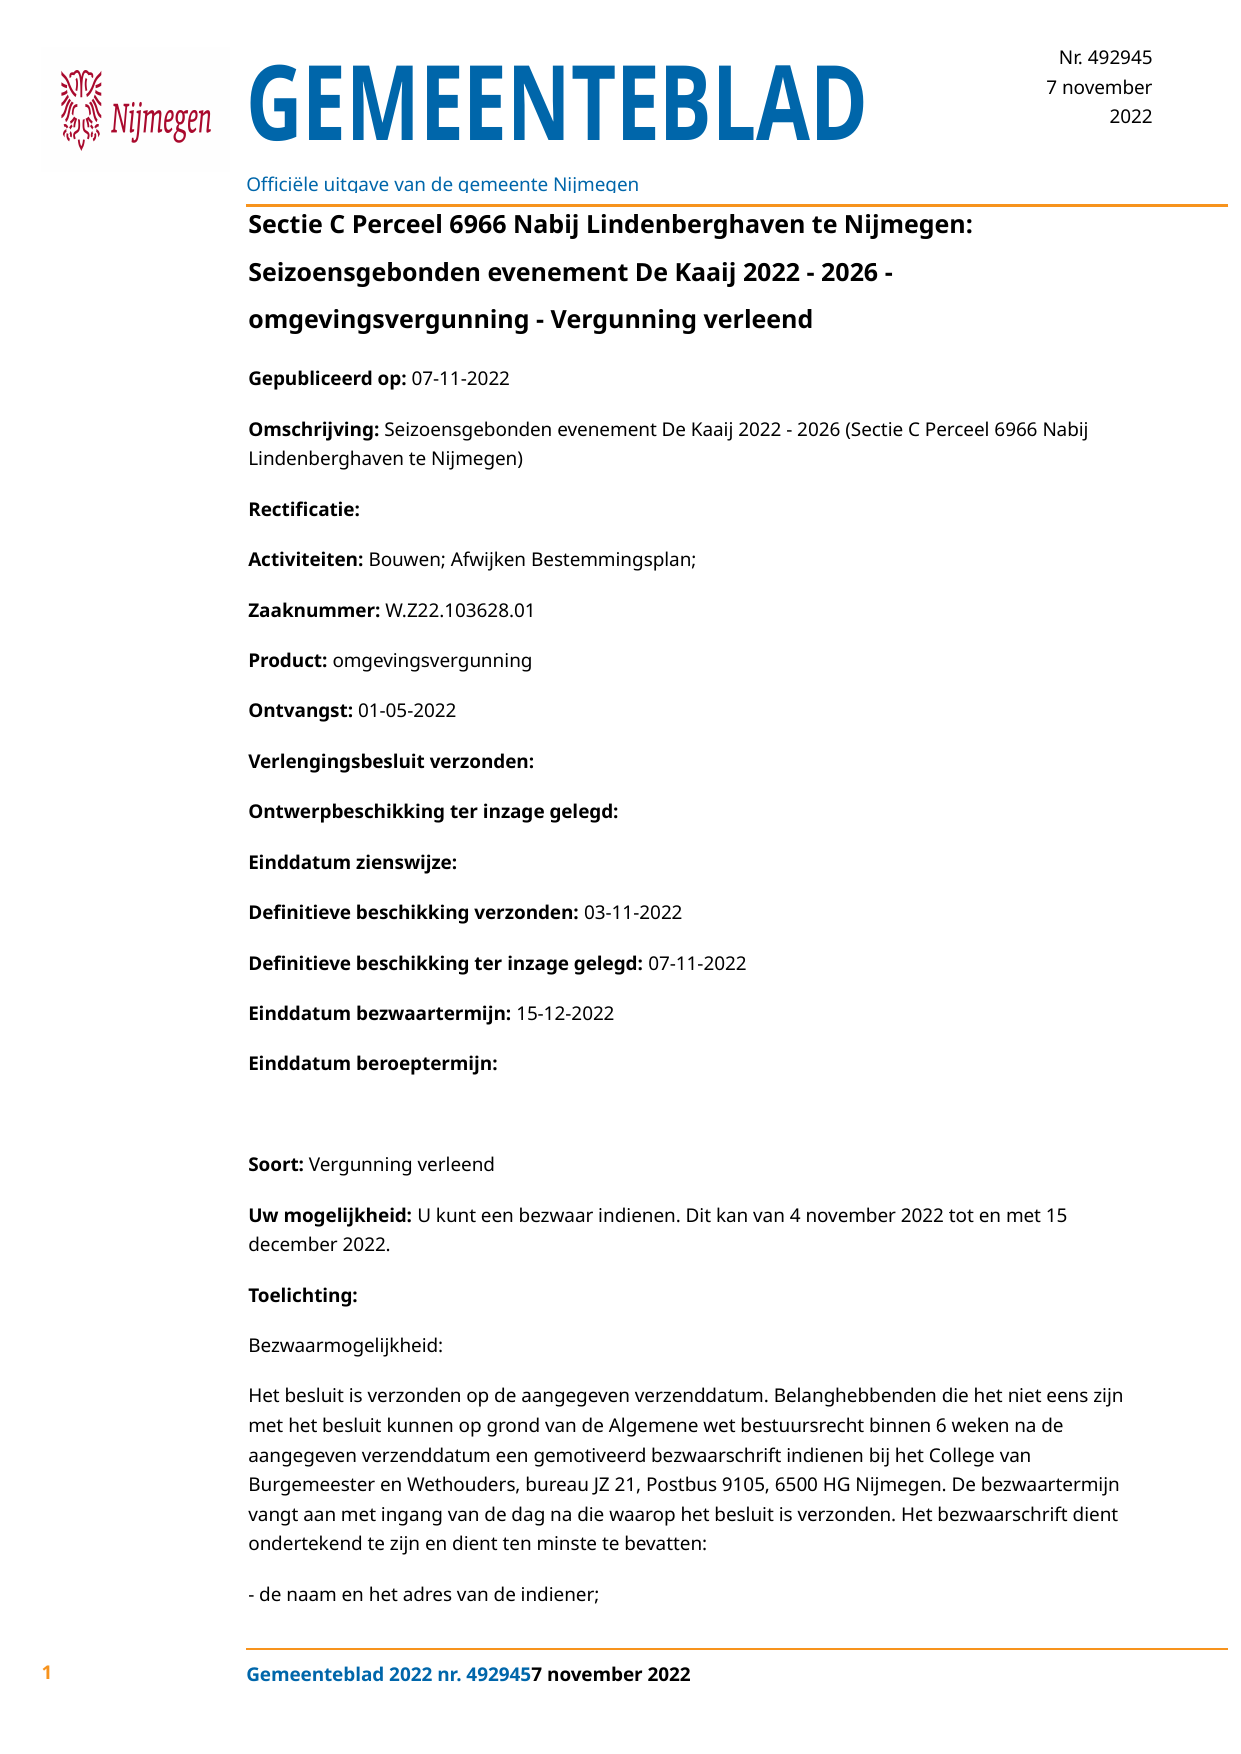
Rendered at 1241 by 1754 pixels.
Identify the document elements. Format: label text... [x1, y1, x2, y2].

text Einddatum beroeptermijn: [248, 1051, 1152, 1076]
text Ontwerpbeschikking ter inzage gelegd: [248, 798, 1152, 824]
text Product: omgevingsvergunning [248, 647, 1152, 673]
text Bezwaarmogelijkheid: [248, 1332, 1152, 1358]
text Einddatum zienswijze: [248, 849, 1152, 874]
text Uw mogelijkheid: U kunt een bezwaar indienen. Dit kan van 4 november 2022 tot en met 15 december 2022. [248, 1202, 1152, 1257]
text Rectificatie: [248, 496, 1152, 522]
text Einddatum bezwaartermijn: 15-12-2022 [248, 1000, 1152, 1026]
text - de naam en het adres van de indiener; [248, 1581, 1152, 1607]
text Activiteiten: Bouwen; Afwijken Bestemmingsplan; [248, 546, 1152, 572]
text Het besluit is verzonden op de aangegeven verzenddatum. Belanghebbenden die het niet eens zijn met het besluit kunnen op grond van de Algemene wet bestuursrecht binnen 6 weken na de aangegeven verzenddatum een gemotiveerd bezwaarschrift indienen bij het College van Burgemeester en Wethouders, bureau JZ 21, Postbus 9105, 6500 HG Nijmegen. De bezwaartermijn vangt aan met ingang van de dag na die waarop het besluit is verzonden. Het bezwaarschrift dient ondertekend te zijn en dient ten minste te bevatten: [248, 1383, 1152, 1556]
text Verlengingsbesluit verzonden: [248, 748, 1152, 774]
text Gepubliceerd op: 07-11-2022 [248, 366, 1152, 391]
text Definitieve beschikking verzonden: 03-11-2022 [248, 899, 1152, 925]
text Omschrijving: Seizoensgebonden evenement De Kaaij 2022 - 2026 (Sectie C Perceel 6966 Nabij Lindenberghaven te Nijmegen) [248, 416, 1152, 471]
text Sectie C Perceel 6966 Nabij Lindenberghaven te Nijmegen: Seizoensgebonden evenement De Kaaij 2022 - 2026 - omgevingsvergunning - Vergunning verleend [248, 207, 1152, 336]
text Zaaknummer: W.Z22.103628.01 [248, 597, 1152, 622]
picture [41, 47, 231, 172]
text Definitieve beschikking ter inzage gelegd: 07-11-2022 [248, 950, 1152, 975]
text Soort: Vergunning verleend [248, 1151, 1152, 1177]
text Toelichting: [248, 1282, 1152, 1307]
text Ontvangst: 01-05-2022 [248, 698, 1152, 723]
